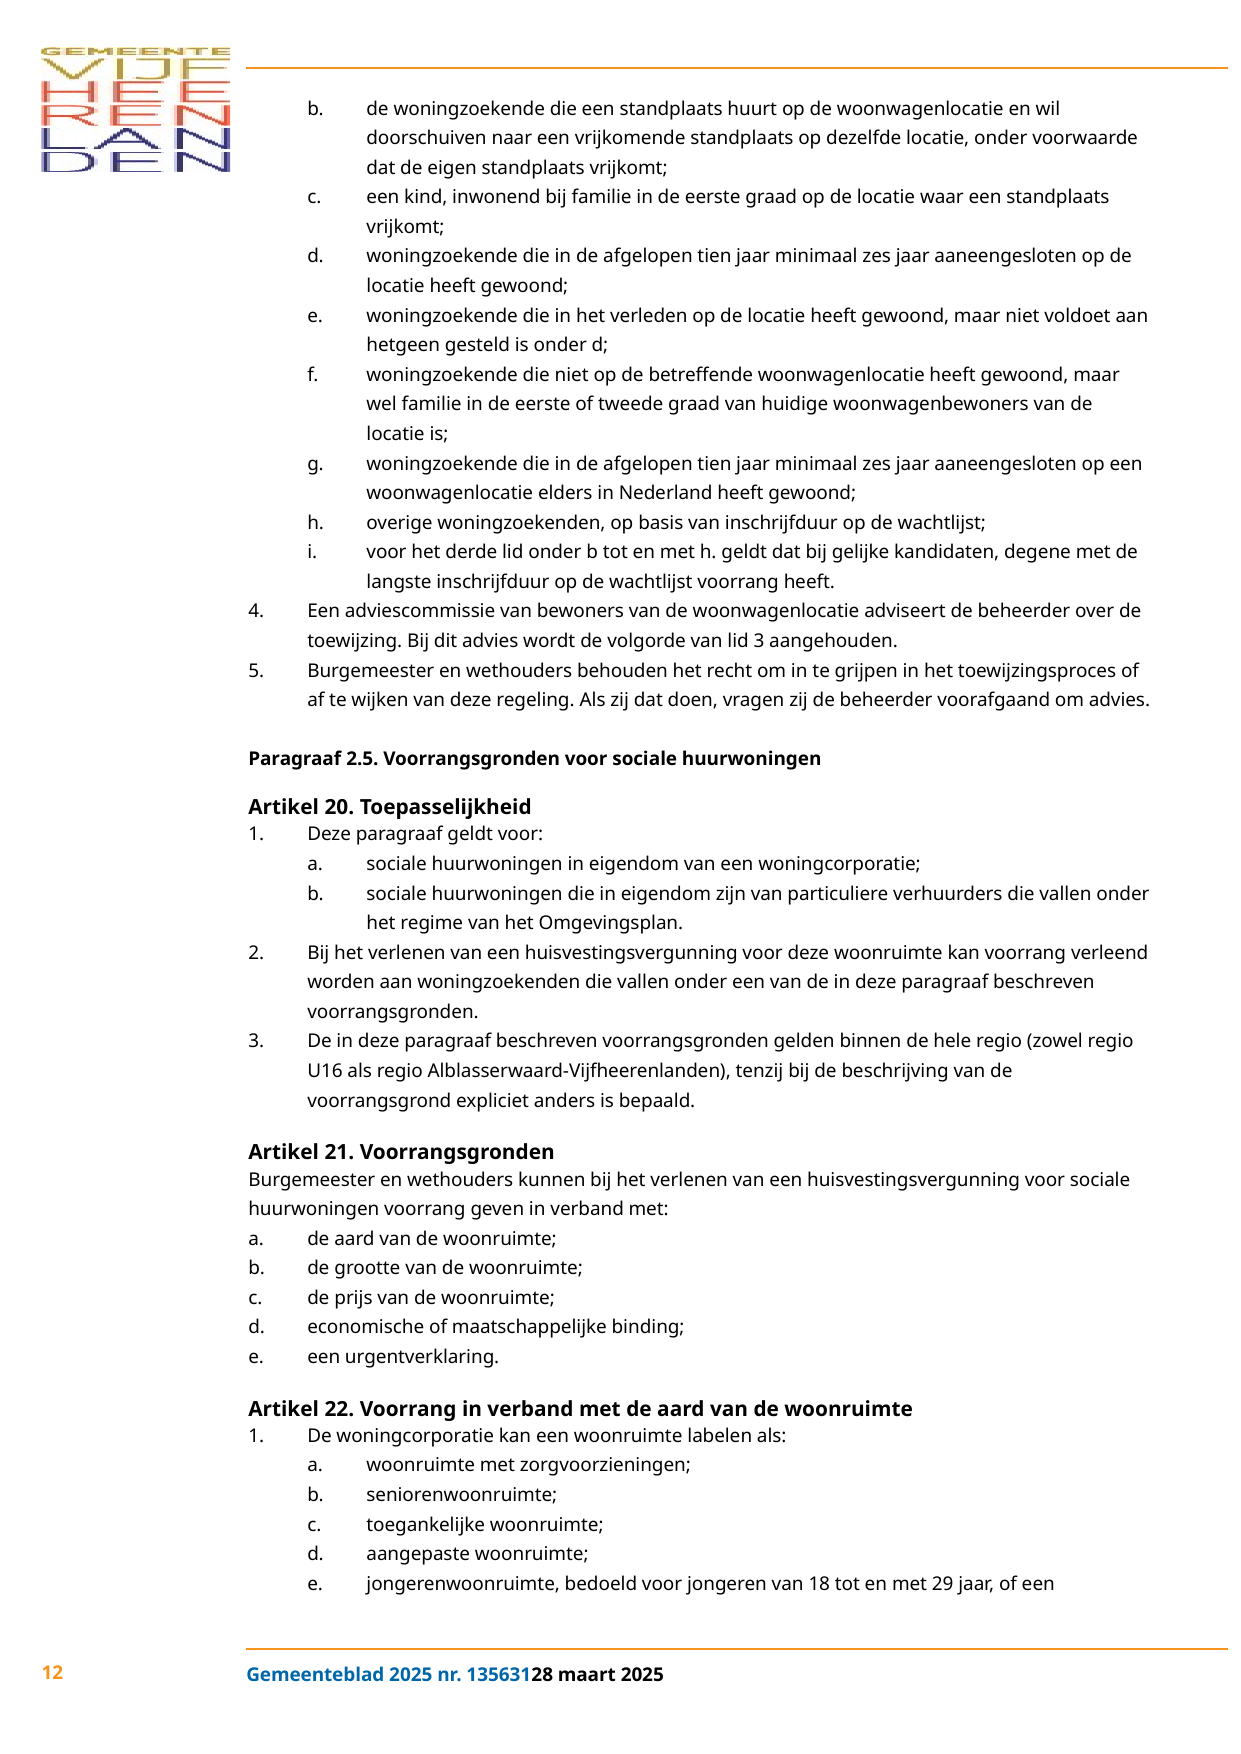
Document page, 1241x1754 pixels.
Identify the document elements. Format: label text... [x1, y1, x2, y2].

list woningzoekende die niet op de betreffende woonwagenlocatie heeft gewoond, maar wel familie in de eerste of tweede graad van huidige woonwagenbewoners van de locatie is; [307, 361, 1152, 446]
text Artikel 22. Voorrang in verband met de aard van de woonruimte [248, 1394, 1152, 1422]
list Burgemeester en wethouders behouden het recht om in te grijpen in het toewijzingsproces of af te wijken van deze regeling. Als zij dat doen, vragen zij de beheerder voorafgaand om advies. [248, 657, 1152, 712]
list een kind, inwonend bij familie in de eerste graad op de locatie waar een standplaats vrijkomt; [307, 183, 1152, 239]
list woonruimte met zorgvoorzieningen; [307, 1452, 1152, 1477]
list woningzoekende die in de afgelopen tien jaar minimaal zes jaar aaneengesloten op een woonwagenlocatie elders in Nederland heeft gewoond; [307, 450, 1152, 505]
text Artikel 21. Voorrangsgronden [248, 1137, 1152, 1166]
list woningzoekende die in het verleden op de locatie heeft gewoond, maar niet voldoet aan hetgeen gesteld is onder d; [307, 302, 1152, 357]
list De woningcorporatie kan een woonruimte labelen als: [248, 1422, 1152, 1448]
list voor het derde lid onder b tot en met h. geldt dat bij gelijke kandidaten, degene met de langste inschrijfduur op de wachtlijst voorrang heeft. [307, 538, 1152, 594]
list de aard van de woonruimte; [248, 1225, 1152, 1251]
list de woningzoekende die een standplaats huurt op de woonwagenlocatie en wil doorschuiven naar een vrijkomende standplaats op dezelfde locatie, onder voorwaarde dat de eigen standplaats vrijkomt; [307, 95, 1152, 180]
list economische of maatschappelijke binding; [248, 1314, 1152, 1339]
list woningzoekende die in de afgelopen tien jaar minimaal zes jaar aaneengesloten op de locatie heeft gewoond; [307, 243, 1152, 298]
list een urgentverklaring. [248, 1343, 1152, 1369]
list seniorenwoonruimte; [307, 1481, 1152, 1507]
list sociale huurwoningen in eigendom van een woningcorporatie; [307, 850, 1152, 876]
list Deze paragraaf geldt voor: [248, 821, 1152, 846]
list Bij het verlenen van een huisvestingsvergunning voor deze woonruimte kan voorrang verleend worden aan woningzoekenden die vallen onder een van de in deze paragraaf beschreven voorrangsgronden. [248, 939, 1152, 1024]
list sociale huurwoningen die in eigendom zijn van particuliere verhuurders die vallen onder het regime van het Omgevingsplan. [307, 880, 1152, 935]
list de prijs van de woonruimte; [248, 1284, 1152, 1310]
list toegankelijke woonruimte; [307, 1511, 1152, 1537]
list de grootte van de woonruimte; [248, 1254, 1152, 1280]
text Burgemeester en wethouders kunnen bij het verlenen van een huisvestingsvergunning voor sociale huurwoningen voorrang geven in verband met: [248, 1166, 1152, 1221]
text Paragraaf 2.5. Voorrangsgronden voor sociale huurwoningen [248, 746, 1152, 771]
list jongerenwoonruimte, bedoeld voor jongeren van 18 tot en met 29 jaar, of een [307, 1570, 1152, 1596]
list overige woningzoekenden, op basis van inschrijfduur op de wachtlijst; [307, 509, 1152, 535]
list aangepaste woonruimte; [307, 1540, 1152, 1566]
picture [41, 47, 231, 172]
list De in deze paragraaf beschreven voorrangsgronden gelden binnen de hele regio (zowel regio U16 als regio Alblasserwaard-Vijfheerenlanden), tenzij bij de beschrijving van de voorrangsgrond expliciet anders is bepaald. [248, 1028, 1152, 1113]
text Artikel 20. Toepasselijkheid [248, 792, 1152, 821]
list Een adviescommissie van bewoners van de woonwagenlocatie adviseert de beheerder over de toewijzing. Bij dit advies wordt de volgorde van lid 3 aangehouden. [248, 598, 1152, 653]
